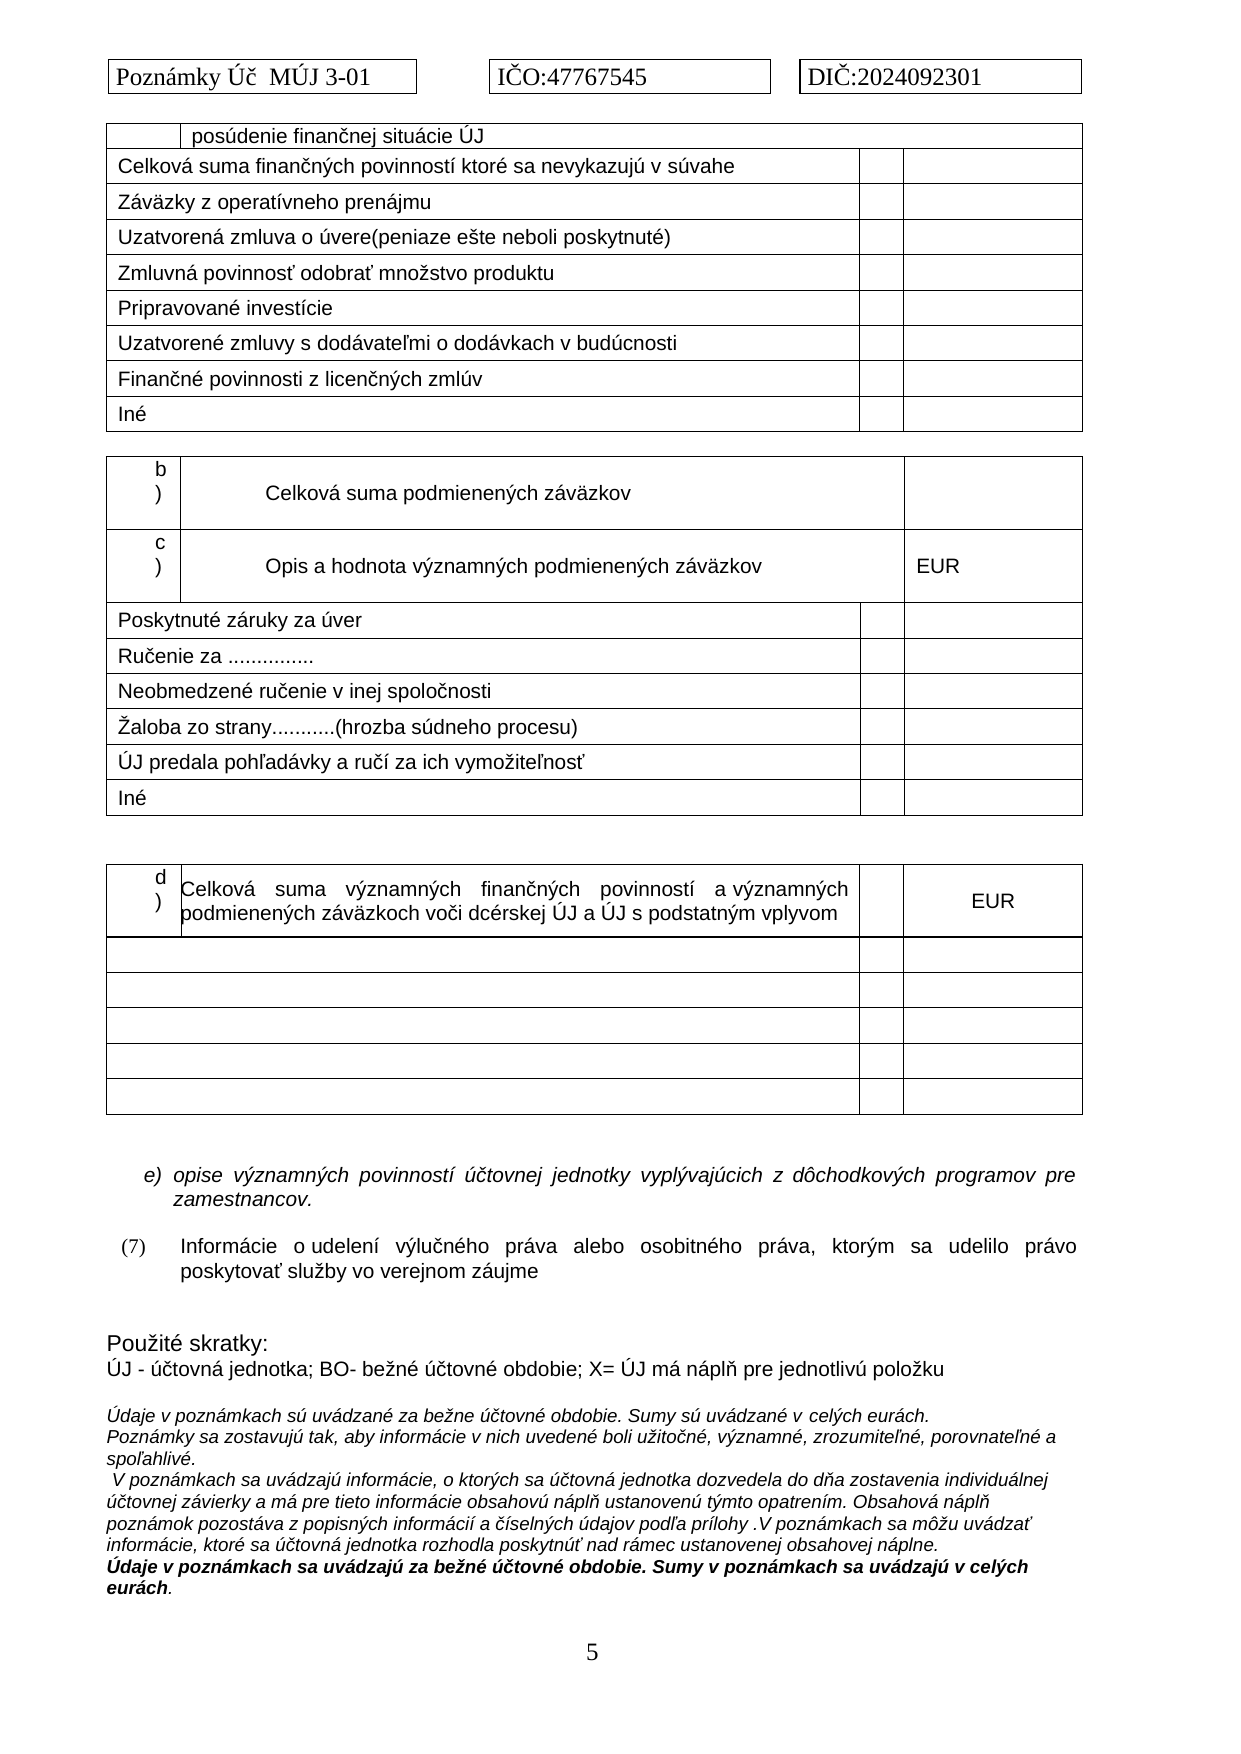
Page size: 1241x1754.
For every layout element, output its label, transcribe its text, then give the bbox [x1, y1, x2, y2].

table_cell Neobmedzené ručenie v inej spoločnosti [107, 674, 860, 708]
table_cell [904, 326, 1082, 360]
table_cell Opis a hodnota významných podmienených záväzkov [181, 530, 904, 602]
table_cell [861, 780, 904, 814]
table_cell [860, 149, 903, 183]
table_cell [904, 1044, 1082, 1078]
table_header Celková suma významných finančných povinností a významných podmienených záväzkoch voči dcérskej ÚJ a ÚJ s podstatným vplyvom [182, 865, 859, 936]
table_cell [904, 1079, 1082, 1113]
table_cell [905, 674, 1082, 708]
table_cell [860, 184, 903, 219]
text Údaje v poznámkach sú uvádzané za bežne účtovné obdobie. Sumy sú uvádzané v celých eurách. [106, 1404, 1078, 1426]
table_cell [860, 1044, 903, 1078]
table_cell [107, 1079, 859, 1113]
table_cell Uzatvorené zmluvy s dodávateľmi o dodávkach v budúcnosti [107, 326, 859, 360]
table_cell [904, 938, 1082, 972]
text Poznámky sa zostavujú tak, aby informácie v nich uvedené boli užitočné, významné, zrozumiteľné, porovnateľné a spoľahlivé. [106, 1426, 1078, 1469]
table_cell [904, 397, 1082, 431]
table_cell [860, 973, 903, 1007]
table_cell [860, 255, 903, 289]
table_cell [904, 361, 1082, 396]
table_cell Uzatvorená zmluva o úvere(peniaze ešte neboli poskytnuté) [107, 220, 859, 254]
table_cell [861, 603, 904, 637]
table_cell [860, 1079, 903, 1113]
table_cell Žaloba zo strany...........(hrozba súdneho procesu) [107, 709, 860, 744]
text Údaje v poznámkach sa uvádzajú za bežné účtovné obdobie. Sumy v poznámkach sa uvádzajú v celých eurách. [106, 1556, 1078, 1599]
list Informácie o udelení výlučného práva alebo osobitného práva, ktorým sa udelilo právo poskytovať služby vo verejnom záujme [121, 1234, 1078, 1282]
table_header [905, 457, 1082, 529]
table_cell [860, 361, 903, 396]
text V poznámkach sa uvádzajú informácie, o ktorých sa účtovná jednotka dozvedela do dňa zostavenia individuálnej účtovnej závierky a má pre tieto informácie obsahovú náplň ustanovenú týmto opatrením. Obsahová náplň poznámok pozostáva z popisných informácií a číselných údajov podľa prílohy .V poznámkach sa môžu uvádzať informácie, ktoré sa účtovná jednotka rozhodla poskytnúť nad rámec ustanovenej obsahovej náplne. [106, 1469, 1078, 1556]
table_cell [107, 1044, 859, 1078]
table_cell [905, 745, 1082, 779]
table_cell Iné [107, 397, 859, 431]
table_cell Pripravované investície [107, 291, 859, 325]
table_cell EUR [905, 530, 1082, 602]
text ÚJ - účtovná jednotka; BO- bežné účtovné obdobie; X= ÚJ má náplň pre jednotlivú položku [106, 1357, 1078, 1381]
table_cell [904, 220, 1082, 254]
table_cell Poskytnuté záruky za úver [107, 603, 860, 637]
table_cell [904, 973, 1082, 1007]
table_header [107, 457, 180, 529]
table_cell [860, 1008, 903, 1043]
table_cell [860, 938, 903, 972]
table_header Celková suma podmienených záväzkov [181, 457, 904, 529]
table_cell [905, 780, 1082, 814]
table_cell [107, 1008, 859, 1043]
table_cell [860, 326, 903, 360]
table_header [107, 865, 181, 936]
table_header [860, 865, 903, 936]
table_cell [904, 1008, 1082, 1043]
table_cell [905, 709, 1082, 744]
table_cell [904, 149, 1082, 183]
table_cell [905, 639, 1082, 673]
table_cell [904, 184, 1082, 219]
table_cell Zmluvná povinnosť odobrať množstvo produktu [107, 255, 859, 289]
table_cell Finančné povinnosti z licenčných zmlúv [107, 361, 859, 396]
table_cell posúdenie finančnej situácie ÚJ [181, 124, 1082, 148]
table_cell [861, 639, 904, 673]
table_cell [107, 938, 859, 972]
table_cell [861, 709, 904, 744]
table_cell [860, 220, 903, 254]
table_cell [860, 291, 903, 325]
table_cell ÚJ predala pohľadávky a ručí za ich vymožiteľnosť [107, 745, 860, 779]
table_cell Celková suma finančných povinností ktoré sa nevykazujú v súvahe [107, 149, 859, 183]
table_cell [904, 255, 1082, 289]
text Použité skratky: [106, 1330, 1078, 1357]
table_cell [107, 530, 180, 602]
table_header EUR [904, 865, 1082, 936]
table_cell [905, 603, 1082, 637]
table_cell [861, 674, 904, 708]
table_cell [904, 291, 1082, 325]
table_cell [107, 973, 859, 1007]
table_cell Záväzky z operatívneho prenájmu [107, 184, 859, 219]
table_cell Iné [107, 780, 860, 814]
table_cell Ručenie za ............... [107, 639, 860, 673]
table_cell [107, 124, 180, 148]
list opise významných povinností účtovnej jednotky vyplývajúcich z dôchodkových programov pre zamestnancov. [143, 1162, 1078, 1210]
table_cell [860, 397, 903, 431]
table_cell [861, 745, 904, 779]
